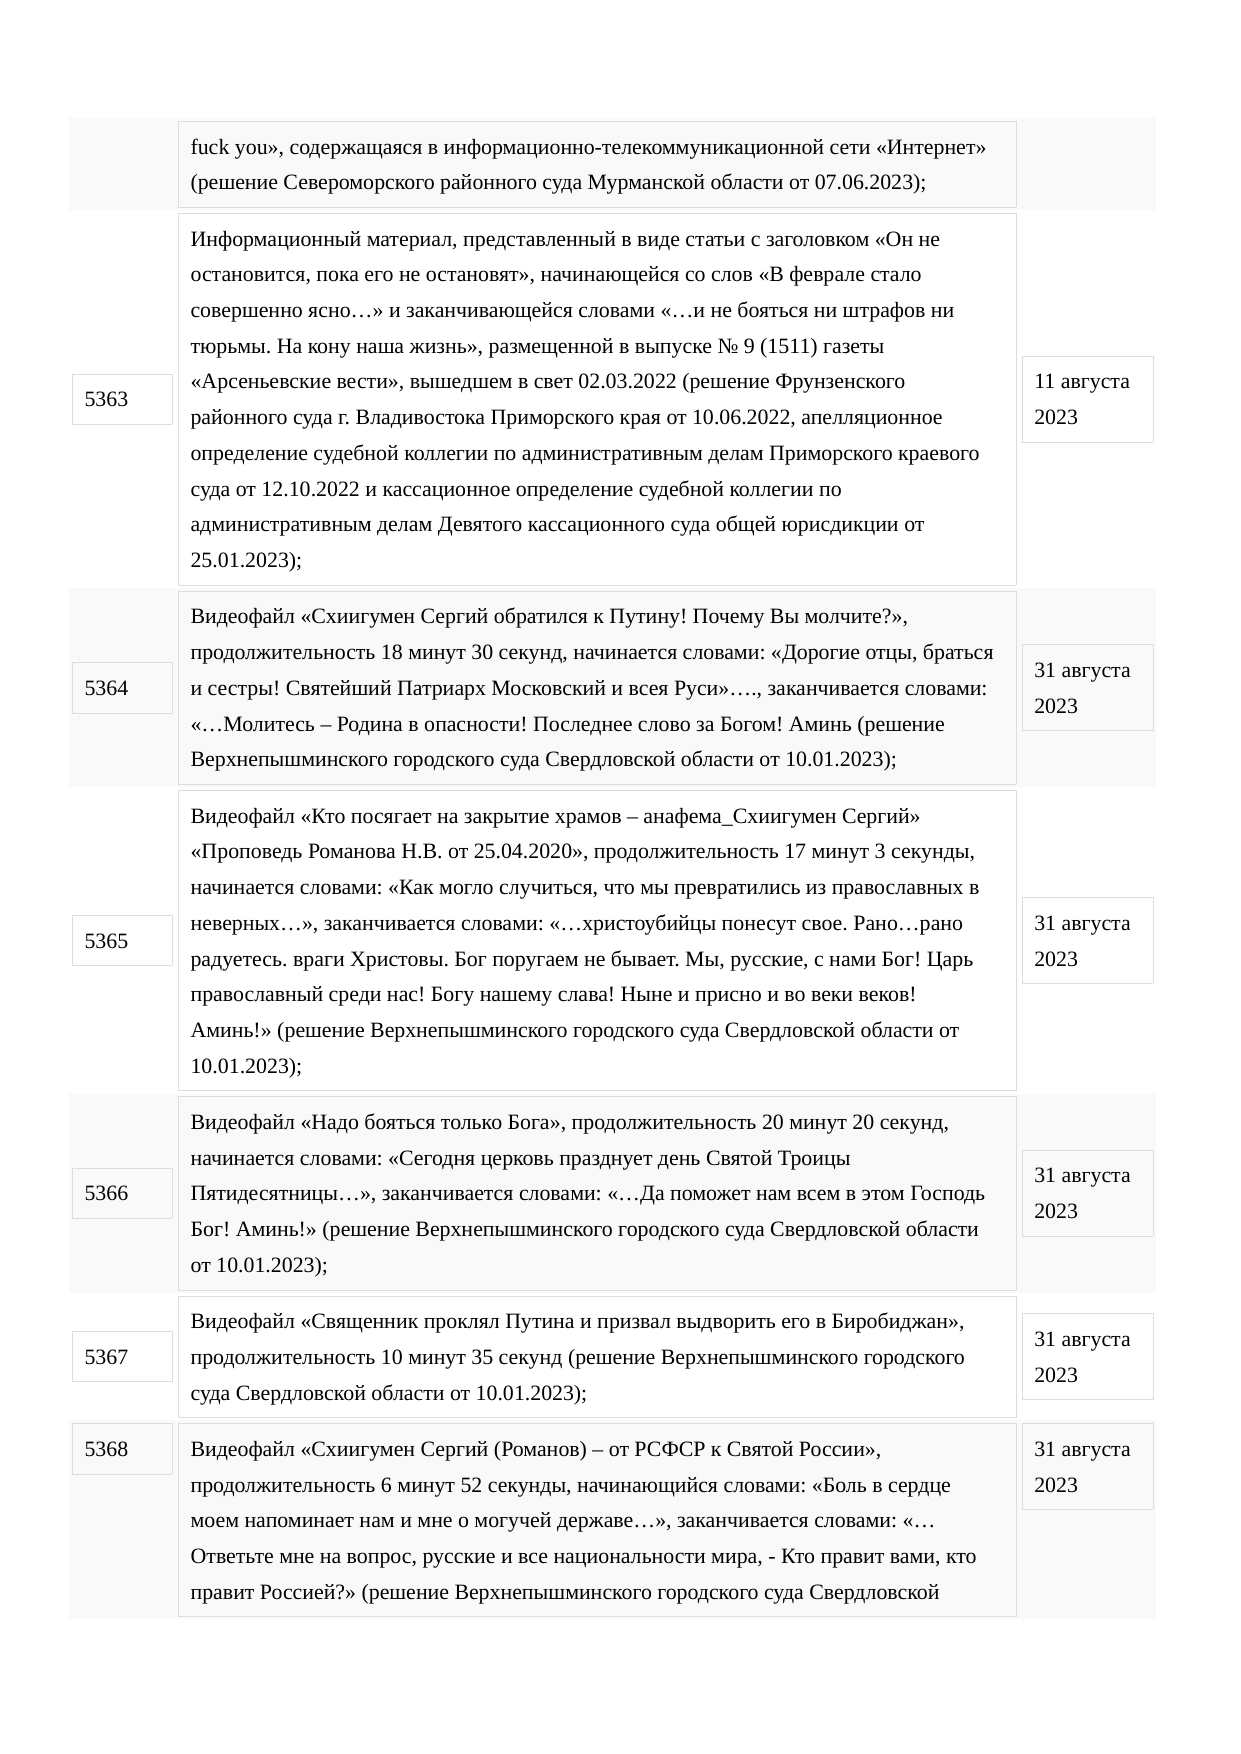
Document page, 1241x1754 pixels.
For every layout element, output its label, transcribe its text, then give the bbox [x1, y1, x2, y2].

table_cell 31 августа 2023 [1019, 1293, 1156, 1420]
table_cell 5366 [69, 1094, 175, 1293]
table_cell 5368 [69, 1420, 175, 1619]
table_cell 31 августа 2023 [1019, 1094, 1156, 1293]
table_cell 31 августа 2023 [1019, 1420, 1156, 1619]
table_cell 5363 [69, 210, 175, 588]
table_cell Информационный материал, представленный в виде статьи с заголовком «Он не остановится, пока его не остановят», начинающейся со слов «В феврале стало совершенно ясно…» и заканчивающейся словами «…и не бояться ни штрафов ни тюрьмы. На кону наша жизнь», размещенной в выпуске № 9 (1511) газеты «Арсеньевские вести», вышедшем в свет 02.03.2022 (решение Фрунзенского районного суда г. Владивостока Приморского края от 10.06.2022, апелляционное определение судебной коллегии по административным делам Приморского краевого суда от 12.10.2022 и кассационное определение судебной коллегии по административным делам Девятого кассационного суда общей юрисдикции от 25.01.2023); [175, 210, 1019, 588]
table_cell Видеофайл «Схиигумен Сергий (Романов) – от РСФСР к Святой России», продолжительность 6 минут 52 секунды, начинающийся словами: «Боль в сердце моем напоминает нам и мне о могучей державе…», заканчивается словами: «…Ответьте мне на вопрос, русские и все национальности мира, - Кто правит вами, кто правит Россией?» (решение Верхнепышминского городского суда Свердловской [175, 1420, 1019, 1619]
table_cell 31 августа 2023 [1019, 787, 1156, 1093]
table_cell Видеофайл «Схиигумен Сергий обратился к Путину! Почему Вы молчите?», продолжительность 18 минут 30 секунд, начинается словами: «Дорогие отцы, браться и сестры! Святейший Патриарх Московский и всея Руси»…., заканчивается словами: «…Молитесь – Родина в опасности! Последнее слово за Богом! Аминь (решение Верхнепышминского городского суда Свердловской области от 10.01.2023); [175, 588, 1019, 787]
table_cell Видеофайл «Священник проклял Путина и призвал выдворить его в Биробиджан», продолжительность 10 минут 35 секунд (решение Верхнепышминского городского суда Свердловской области от 10.01.2023); [175, 1293, 1019, 1420]
table_cell [69, 118, 175, 210]
table_cell 5364 [69, 588, 175, 787]
table_cell Видеофайл «Надо бояться только Бога», продолжительность 20 минут 20 секунд, начинается словами: «Сегодня церковь празднует день Святой Троицы Пятидесятницы…», заканчивается словами: «…Да поможет нам всем в этом Господь Бог! Аминь!» (решение Верхнепышминского городского суда Свердловской области от 10.01.2023); [175, 1094, 1019, 1293]
table_cell fuck you», содержащаяся в информационно-телекоммуникационной сети «Интернет» (решение Североморского районного суда Мурманской области от 07.06.2023); [175, 118, 1019, 210]
table_cell 31 августа 2023 [1019, 588, 1156, 787]
table_cell 11 августа 2023 [1019, 210, 1156, 588]
table_cell 5365 [69, 787, 175, 1093]
table_cell [1019, 118, 1156, 210]
table_cell Видеофайл «Кто посягает на закрытие храмов – анафема_Схиигумен Сергий» «Проповедь Романова Н.В. от 25.04.2020», продолжительность 17 минут 3 секунды, начинается словами: «Как могло случиться, что мы превратились из православных в неверных…», заканчивается словами: «…христоубийцы понесут свое. Рано…рано радуетесь. враги Христовы. Бог поругаем не бывает. Мы, русские, с нами Бог! Царь православный среди нас! Богу нашему слава! Ныне и присно и во веки веков! Аминь!» (решение Верхнепышминского городского суда Свердловской области от 10.01.2023); [175, 787, 1019, 1093]
table_cell 5367 [69, 1293, 175, 1420]
